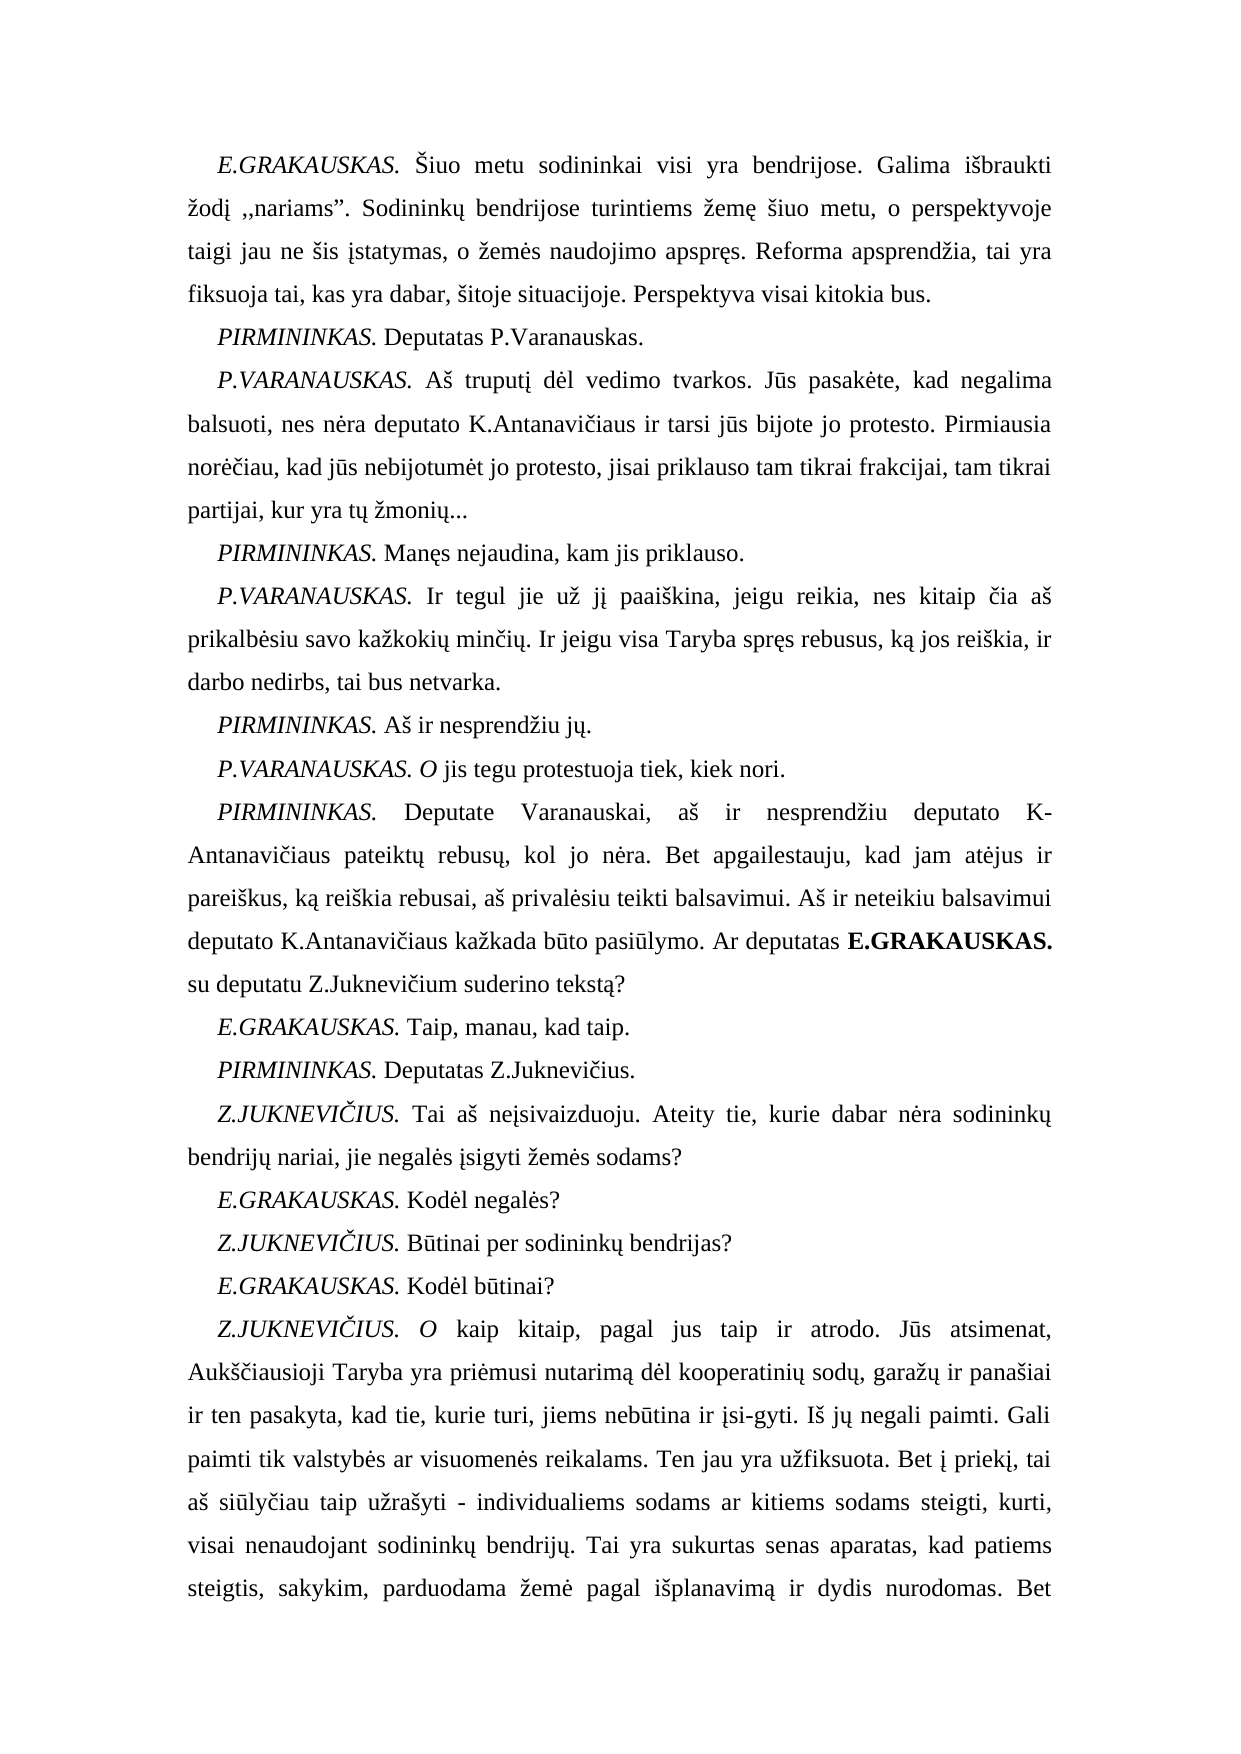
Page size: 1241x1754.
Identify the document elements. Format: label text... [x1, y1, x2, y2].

text E.GRAKAUSKAS. Kodėl būtinai? [187, 1271, 1053, 1300]
text Z.JUKNEVIČIUS. Tai aš neįsivaizduoju. Ateity tie, kurie dabar nėra sodininkų bendrijų nariai, jie negalės įsigyti žemės sodams? [187, 1099, 1053, 1171]
text PIRMININKAS. Manęs nejaudina, kam jis priklauso. [187, 538, 1053, 567]
text Z.JUKNEVIČIUS. Būtinai per sodininkų bendrijas? [187, 1228, 1053, 1257]
text E.GRAKAUSKAS. Šiuo metu sodininkai visi yra bendrijose. Galima išbraukti žodį ,,nariams”. Sodininkų bendrijose turintiems žemę šiuo metu, o perspektyvoje taigi jau ne šis įstatymas, o žemės naudojimo apspręs. Reforma apsprendžia, tai yra fiksuoja tai, kas yra dabar, šitoje situacijoje. Perspektyva visai kitokia bus. [187, 150, 1053, 308]
text E.GRAKAUSKAS. Kodėl negalės? [187, 1185, 1053, 1214]
text P.VARANAUSKAS. Ir tegul jie už jį paaiškina, jeigu reikia, nes kitaip čia aš prikalbėsiu savo kažkokių minčių. Ir jeigu visa Taryba spręs rebusus, ką jos reiškia, ir darbo nedirbs, tai bus netvarka. [187, 581, 1053, 696]
text PIRMININKAS. Deputatas Z.Juknevičius. [187, 1056, 1053, 1084]
text Z.JUKNEVIČIUS. O kaip kitaip, pagal jus taip ir atrodo. Jūs atsimenat, Aukščiausioji Taryba yra priėmusi nutarimą dėl kooperatinių sodų, garažų ir panašiai ir ten pasakyta, kad tie, kurie turi, jiems nebūtina ir įsi-gyti. Iš jų negali paimti. Gali paimti tik valstybės ar visuomenės reikalams. Ten jau yra užfiksuota. Bet į priekį, tai aš siūlyčiau taip užrašyti - individualiems sodams ar kitiems sodams steigti, kurti, visai nenaudojant sodininkų bendrijų. Tai yra sukurtas senas aparatas, kad patiems steigtis, sakykim, parduodama žemė pagal išplanavimą ir dydis nurodomas. Bet [187, 1314, 1053, 1602]
text P.VARANAUSKAS. Aš truputį dėl vedimo tvarkos. Jūs pasakėte, kad negalima balsuoti, nes nėra deputato K.Antanavičiaus ir tarsi jūs bijote jo protesto. Pirmiausia norėčiau, kad jūs nebijotumėt jo protesto, jisai priklauso tam tikrai frakcijai, tam tikrai partijai, kur yra tų žmonių... [187, 366, 1053, 524]
text PIRMININKAS. Deputatas P.Varanauskas. [187, 322, 1053, 351]
text PIRMININKAS. Aš ir nesprendžiu jų. [187, 711, 1053, 739]
text PIRMININKAS. Deputate Varanauskai, aš ir nesprendžiu deputato K-Antanavičiaus pateiktų rebusų, kol jo nėra. Bet apgailestauju, kad jam atėjus ir pareiškus, ką reiškia rebusai, aš privalėsiu teikti balsavimui. Aš ir neteikiu balsavimui deputato K.Antanavičiaus kažkada būto pasiūlymo. Ar deputatas E.GRAKAUSKAS. su deputatu Z.Juknevičium suderino tekstą? [187, 797, 1053, 998]
text P.VARANAUSKAS. O jis tegu protestuoja tiek, kiek nori. [187, 754, 1053, 782]
text E.GRAKAUSKAS. Taip, manau, kad taip. [187, 1012, 1053, 1041]
